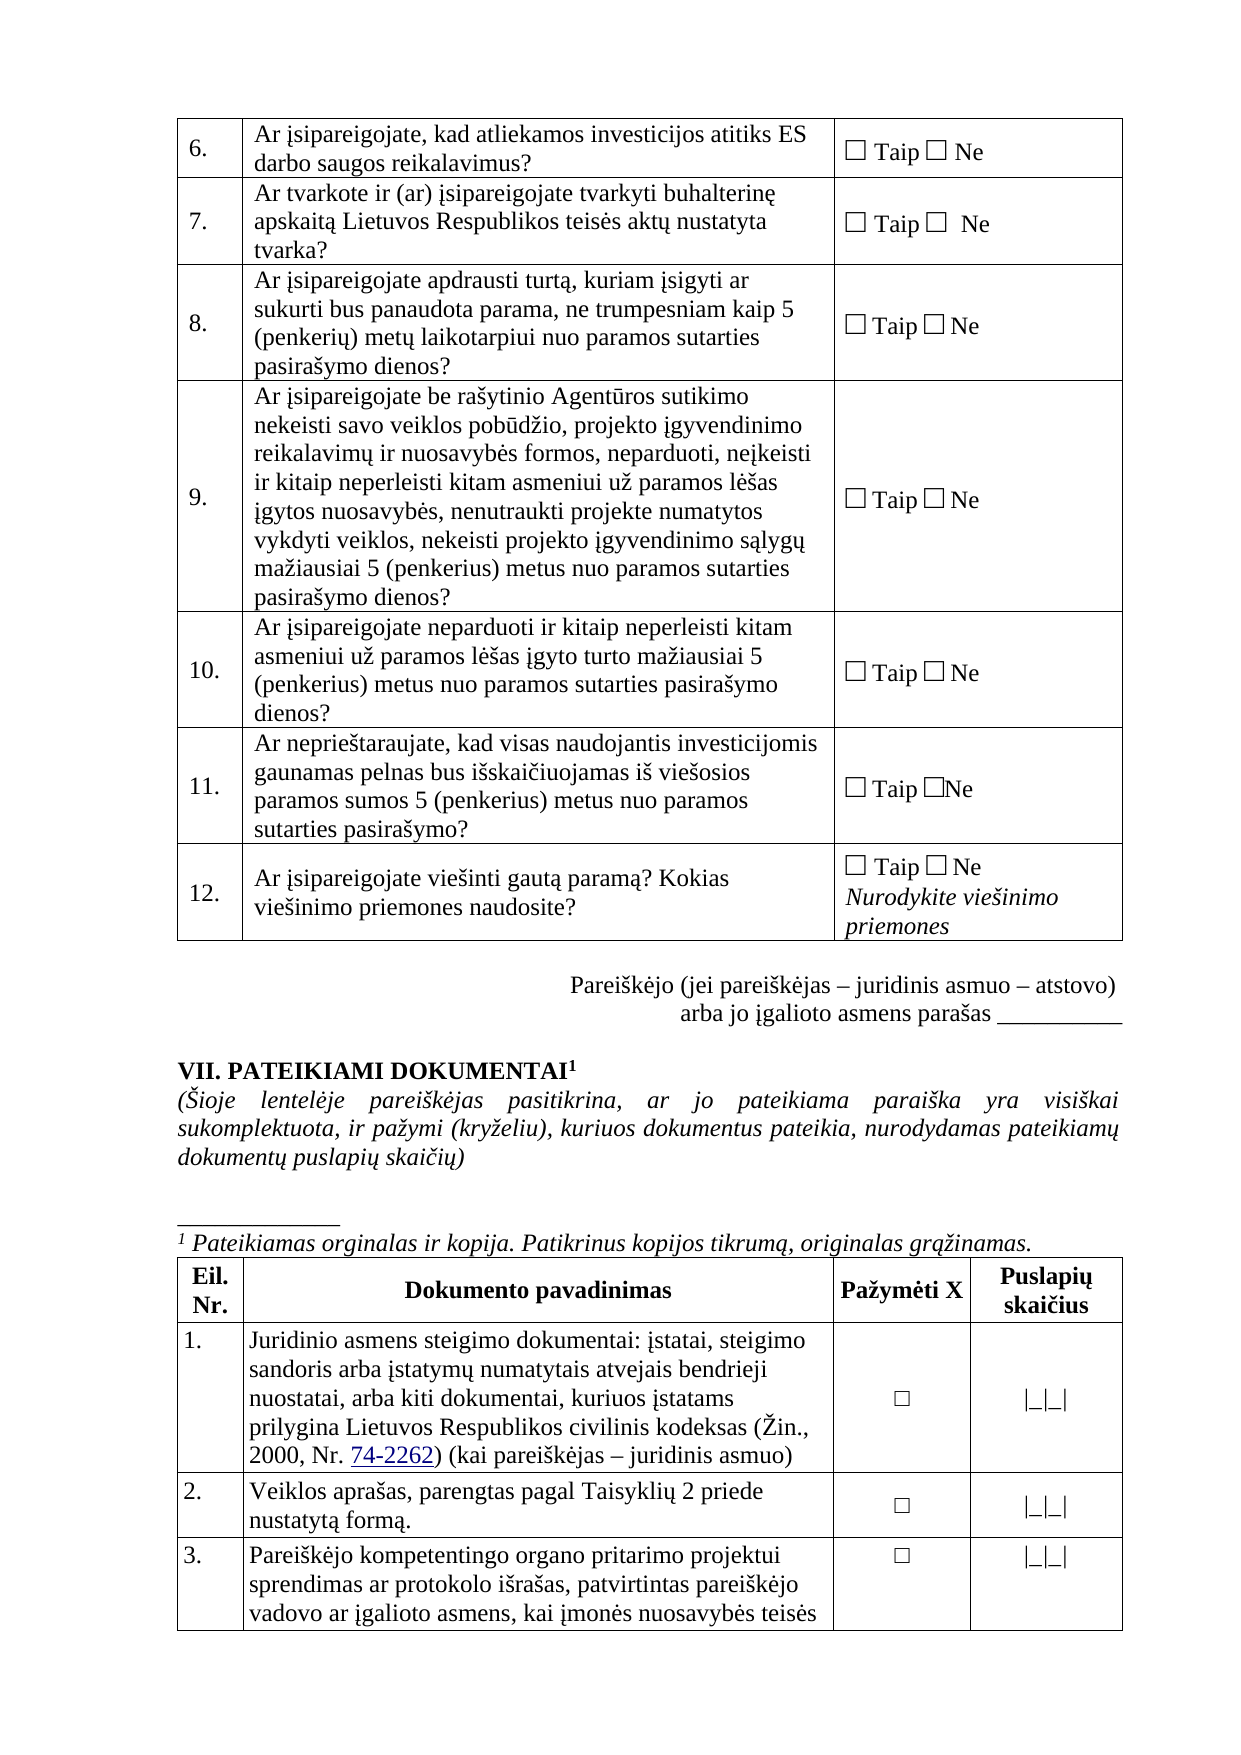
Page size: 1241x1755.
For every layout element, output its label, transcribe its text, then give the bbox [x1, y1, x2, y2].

table_cell |_|_| [971, 1323, 1122, 1472]
table_cell |_|_| [971, 1538, 1122, 1630]
table_cell Ar neprieštaraujate, kad visas naudojantis investicijomis gaunamas pelnas bus išskaičiuojamas iš viešosios paramos sumos 5 (penkerius) metus nuo paramos sutarties pasirašymo? [243, 728, 834, 843]
table_cell Ar tvarkote ir (ar) įsipareigojate tvarkyti buhalterinę apskaitą Lietuvos Respublikos teisės aktų nustatyta tvarka? [243, 178, 834, 264]
table_cell Ar įsipareigojate neparduoti ir kitaip neperleisti kitam asmeniui už paramos lėšas įgyto turto mažiausiai 5 (penkerius) metus nuo paramos sutarties pasirašymo dienos? [243, 612, 834, 727]
table_header Eil. Nr. [178, 1258, 243, 1322]
table_cell Ar įsipareigojate apdrausti turtą, kuriam įsigyti ar sukurti bus panaudota parama, ne trumpesniam kaip 5 (penkerių) metų laikotarpiui nuo paramos sutarties pasirašymo dienos? [243, 265, 834, 380]
table_cell □ [834, 1323, 970, 1472]
table_cell □ [834, 1538, 970, 1630]
table_cell 11. [178, 728, 242, 843]
text arba jo įgalioto asmens parašas __________ [177, 998, 1122, 1027]
table_cell 3. [178, 1538, 243, 1630]
table_header Puslapių skaičius [971, 1258, 1122, 1322]
table_cell 10. [178, 612, 242, 727]
text _____________ [177, 1200, 1122, 1228]
table_cell 12. [178, 844, 242, 940]
table_cell □ Taip □ Ne [835, 265, 1122, 380]
table_cell □ Taip □ Ne [835, 119, 1122, 177]
table_cell Veiklos aprašas, parengtas pagal Taisyklių 2 priede nustatytą formą. [244, 1473, 833, 1537]
table_header Dokumento pavadinimas [244, 1258, 833, 1322]
table_cell □ Taip □Ne [835, 728, 1122, 843]
table_cell 2. [178, 1473, 243, 1537]
text 1 Pateikiamas orginalas ir kopija. Patikrinus kopijos tikrumą, originalas grąžinamas. [177, 1228, 1122, 1257]
table_cell □ Taip □ Ne Nurodykite viešinimo priemones [835, 844, 1122, 940]
table_cell 1. [178, 1323, 243, 1472]
table_cell Ar įsipareigojate viešinti gautą paramą? Kokias viešinimo priemones naudosite? [243, 844, 834, 940]
table_cell □ Taip □ Ne [835, 612, 1122, 727]
text Pareiškėjo (jei pareiškėjas – juridinis asmuo – atstovo) [177, 970, 1122, 998]
table_cell 7. [178, 178, 242, 264]
table_cell 6. [178, 119, 242, 177]
table_header Pažymėti X [834, 1258, 970, 1322]
table_cell □ Taip □ Ne [835, 178, 1122, 264]
text (Šioje lentelėje pareiškėjas pasitikrina, ar jo pateikiama paraiška yra visiškai sukomplektuota, ir pažymi (kryželiu), kuriuos dokumentus pateikia, nurodydamas pateikiamų dokumentų puslapių skaičių) [177, 1085, 1122, 1171]
table_cell 9. [178, 381, 242, 611]
text VII. PATEIKIAMi DOKUMENTAI1 [177, 1056, 1122, 1085]
table_cell |_|_| [971, 1473, 1122, 1537]
table_cell □ Taip □ Ne [835, 381, 1122, 611]
table_cell Juridinio asmens steigimo dokumentai: įstatai, steigimo sandoris arba įstatymų numatytais atvejais bendrieji nuostatai, arba kiti dokumentai, kuriuos įstatams prilygina Lietuvos Respublikos civilinis kodeksas (Žin., 2000, Nr. 74-2262) (kai pareiškėjas – juridinis asmuo) [244, 1323, 833, 1472]
table_cell 8. [178, 265, 242, 380]
table_cell Ar įsipareigojate, kad atliekamos investicijos atitiks ES darbo saugos reikalavimus? [243, 119, 834, 177]
table_cell □ [834, 1473, 970, 1537]
table_cell Ar įsipareigojate be rašytinio Agentūros sutikimo nekeisti savo veiklos pobūdžio, projekto įgyvendinimo reikalavimų ir nuosavybės formos, neparduoti, neįkeisti ir kitaip neperleisti kitam asmeniui už paramos lėšas įgytos nuosavybės, nenutraukti projekte numatytos vykdyti veiklos, nekeisti projekto įgyvendinimo sąlygų mažiausiai 5 (penkerius) metus nuo paramos sutarties pasirašymo dienos? [243, 381, 834, 611]
table_cell Pareiškėjo kompetentingo organo pritarimo projektui sprendimas ar protokolo išrašas, patvirtintas pareiškėjo vadovo ar įgalioto asmens, kai įmonės nuosavybės teisės [244, 1538, 833, 1630]
